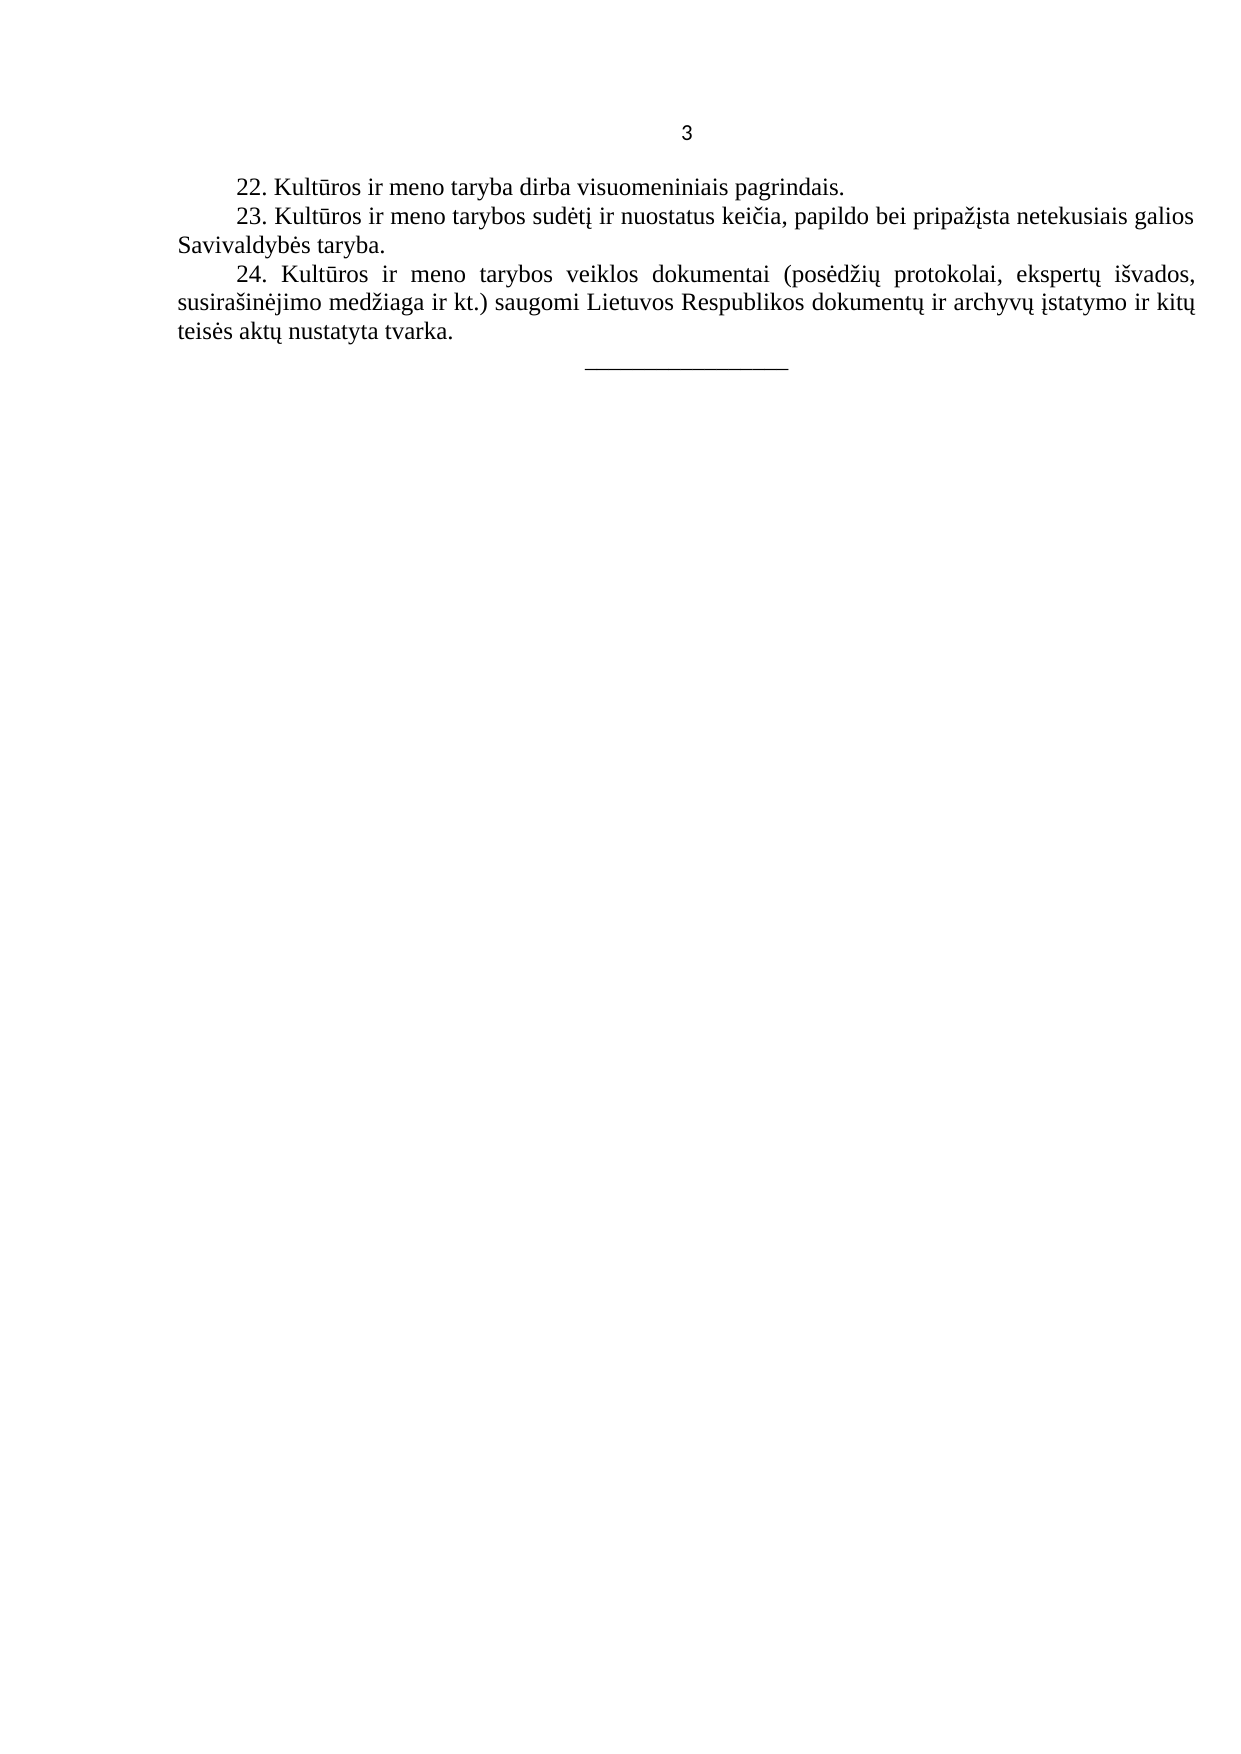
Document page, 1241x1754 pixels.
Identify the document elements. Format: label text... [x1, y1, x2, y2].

text 23. Kultūros ir meno tarybos sudėtį ir nuostatus keičia, papildo bei pripažįsta netekusiais galios Savivaldybės taryba. [177, 201, 1196, 259]
text _________________ [177, 345, 1196, 373]
text 22. Kultūros ir meno taryba dirba visuomeniniais pagrindais. [177, 172, 1196, 201]
text 24. Kultūros ir meno tarybos veiklos dokumentai (posėdžių protokolai, ekspertų išvados, susirašinėjimo medžiaga ir kt.) saugomi Lietuvos Respublikos dokumentų ir archyvų įstatymo ir kitų teisės aktų nustatyta tvarka. [177, 259, 1196, 345]
